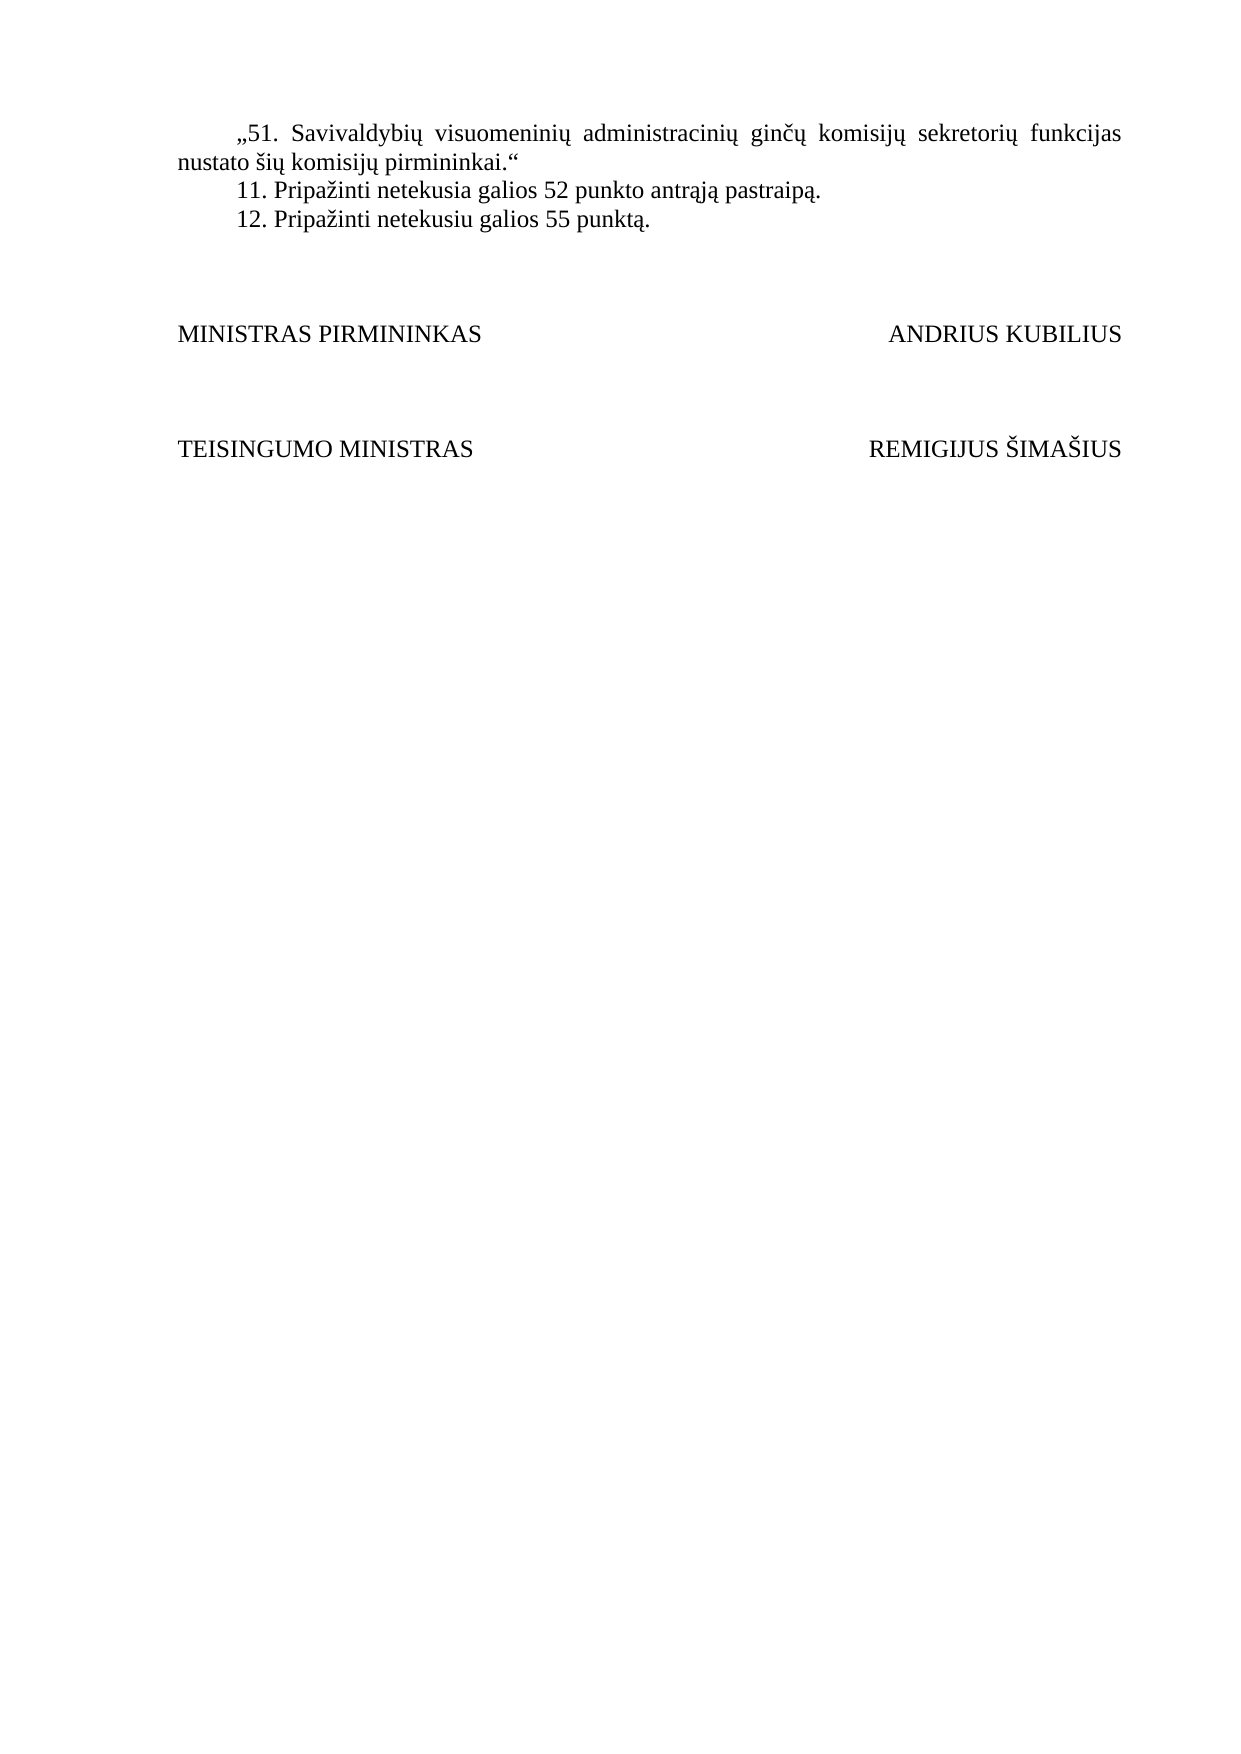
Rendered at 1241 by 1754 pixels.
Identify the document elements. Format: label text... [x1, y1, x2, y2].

text 12. Pripažinti netekusiu galios 55 punktą. [177, 204, 1122, 233]
text „51. Savivaldybių visuomeninių administracinių ginčų komisijų sekretorių funkcijas nustato šių komisijų pirmininkai.“ [177, 118, 1122, 176]
text 11. Pripažinti netekusia galios 52 punkto antrąją pastraipą. [177, 176, 1122, 204]
text MINISTRAS PIRMININKAS ANDRIUS KUBILIUS [177, 319, 1122, 348]
text TEISINGUMO MINISTRAS REMIGIJUS ŠIMAŠIUS [177, 434, 1122, 463]
